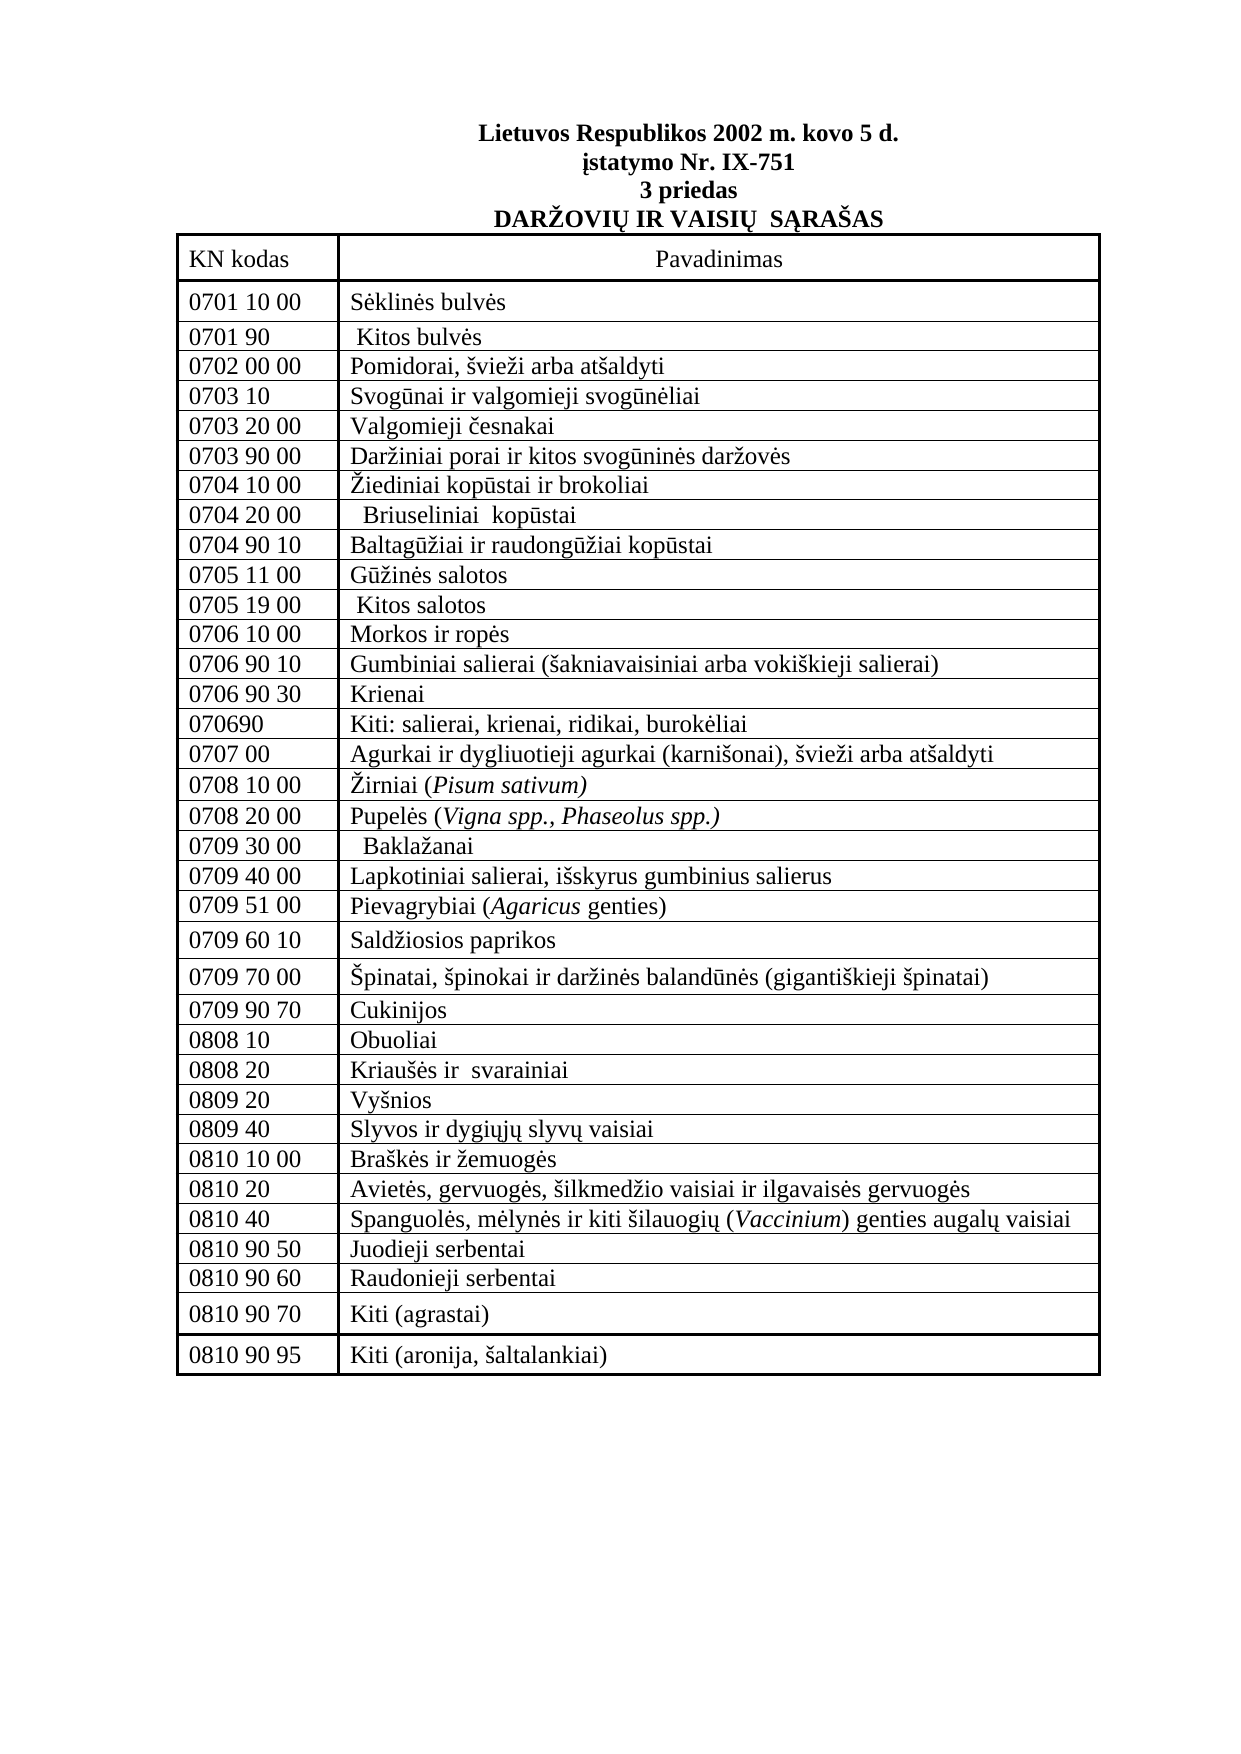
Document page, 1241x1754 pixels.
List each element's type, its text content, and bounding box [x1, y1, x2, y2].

table_cell Morkos ir ropės [340, 620, 1098, 648]
table_cell 0701 90 [179, 322, 337, 350]
table_cell 0704 90 10 [179, 530, 337, 559]
table_header Pavadinimas [340, 236, 1098, 279]
table_cell 0703 10 [179, 381, 337, 410]
table_cell Pomidorai, švieži arba atšaldyti [340, 351, 1098, 380]
text įstatymo Nr. IX-751 [177, 147, 1200, 176]
table_cell Kriaušės ir svarainiai [340, 1055, 1098, 1084]
table_cell Baklažanai [340, 831, 1098, 860]
table_cell Braškės ir žemuogės [340, 1144, 1098, 1173]
table_cell Juodieji serbentai [340, 1234, 1098, 1262]
table_cell 0810 20 [179, 1174, 337, 1203]
table_cell 0709 90 70 [179, 995, 337, 1024]
table_cell 0703 20 00 [179, 411, 337, 440]
table_cell Svogūnai ir valgomieji svogūnėliai [340, 381, 1098, 410]
table_cell 0709 51 00 [179, 891, 337, 921]
table_cell 0709 30 00 [179, 831, 337, 860]
table_cell 0704 10 00 [179, 471, 337, 499]
table_cell Sėklinės bulvės [340, 282, 1098, 321]
table_cell 0707 00 [179, 739, 337, 767]
table_cell Pievagrybiai (Agaricus genties) [340, 891, 1098, 921]
table_cell 0703 90 00 [179, 441, 337, 469]
table_cell 0808 20 [179, 1055, 337, 1084]
table_cell Slyvos ir dygiųjų slyvų vaisiai [340, 1115, 1098, 1143]
table_cell 0705 11 00 [179, 560, 337, 589]
table_cell Cukinijos [340, 995, 1098, 1024]
table_cell Lapkotiniai salierai, išskyrus gumbinius salierus [340, 861, 1098, 889]
table_cell Briuseliniai kopūstai [340, 500, 1098, 529]
table_cell Krienai [340, 679, 1098, 708]
table_cell 0810 90 95 [179, 1336, 337, 1373]
table_cell 0808 10 [179, 1025, 337, 1054]
table_cell Valgomieji česnakai [340, 411, 1098, 440]
table_cell Daržiniai porai ir kitos svogūninės daržovės [340, 441, 1098, 469]
table_cell Gumbiniai salierai (šakniavaisiniai arba vokiškieji salierai) [340, 649, 1098, 678]
table_cell Kiti (aronija, šaltalankiai) [340, 1336, 1098, 1373]
table_cell 0810 40 [179, 1204, 337, 1233]
table_cell 0709 70 00 [179, 959, 337, 994]
table_cell 0809 20 [179, 1085, 337, 1113]
text 3 priedas [177, 176, 1200, 204]
table_cell Baltagūžiai ir raudongūžiai kopūstai [340, 530, 1098, 559]
table_cell Špinatai, špinokai ir daržinės balandūnės (gigantiškieji špinatai) [340, 959, 1098, 994]
table_cell Žiediniai kopūstai ir brokoliai [340, 471, 1098, 499]
table_cell 0701 10 00 [179, 282, 337, 321]
table_cell Avietės, gervuogės, šilkmedžio vaisiai ir ilgavaisės gervuogės [340, 1174, 1098, 1203]
table_cell 0810 90 60 [179, 1264, 337, 1292]
table_cell Obuoliai [340, 1025, 1098, 1054]
table_cell 0706 90 10 [179, 649, 337, 678]
table_cell Kitos bulvės [340, 322, 1098, 350]
table_cell 0708 20 00 [179, 801, 337, 830]
text DARŽOVIŲ IR VAISIŲ SĄRAŠAS [177, 204, 1200, 233]
table_cell Gūžinės salotos [340, 560, 1098, 589]
table_cell 0706 10 00 [179, 620, 337, 648]
table_cell Kitos salotos [340, 590, 1098, 618]
table_cell Pupelės (Vigna spp., Phaseolus spp.) [340, 801, 1098, 830]
table_cell Kiti: salierai, krienai, ridikai, burokėliai [340, 709, 1098, 738]
table_header KN kodas [179, 236, 337, 279]
table_cell 0810 90 50 [179, 1234, 337, 1262]
table_cell 0704 20 00 [179, 500, 337, 529]
table_cell 0702 00 00 [179, 351, 337, 380]
table_cell 0810 90 70 [179, 1293, 337, 1333]
table_cell 0809 40 [179, 1115, 337, 1143]
table_cell Saldžiosios paprikos [340, 922, 1098, 958]
table_cell 0708 10 00 [179, 769, 337, 800]
table_cell Raudonieji serbentai [340, 1264, 1098, 1292]
table_cell Kiti (agrastai) [340, 1293, 1098, 1333]
table_cell 0709 60 10 [179, 922, 337, 958]
table_cell Agurkai ir dygliuotieji agurkai (karnišonai), švieži arba atšaldyti [340, 739, 1098, 767]
table_cell 070690 [179, 709, 337, 738]
text Lietuvos Respublikos 2002 m. kovo 5 d. [177, 118, 1200, 147]
table_cell Spanguolės, mėlynės ir kiti šilauogių (Vaccinium) genties augalų vaisiai [340, 1204, 1098, 1233]
table_cell Vyšnios [340, 1085, 1098, 1113]
table_cell 0705 19 00 [179, 590, 337, 618]
table_cell Žirniai (Pisum sativum) [340, 769, 1098, 800]
table_cell 0810 10 00 [179, 1144, 337, 1173]
table_cell 0706 90 30 [179, 679, 337, 708]
table_cell 0709 40 00 [179, 861, 337, 889]
